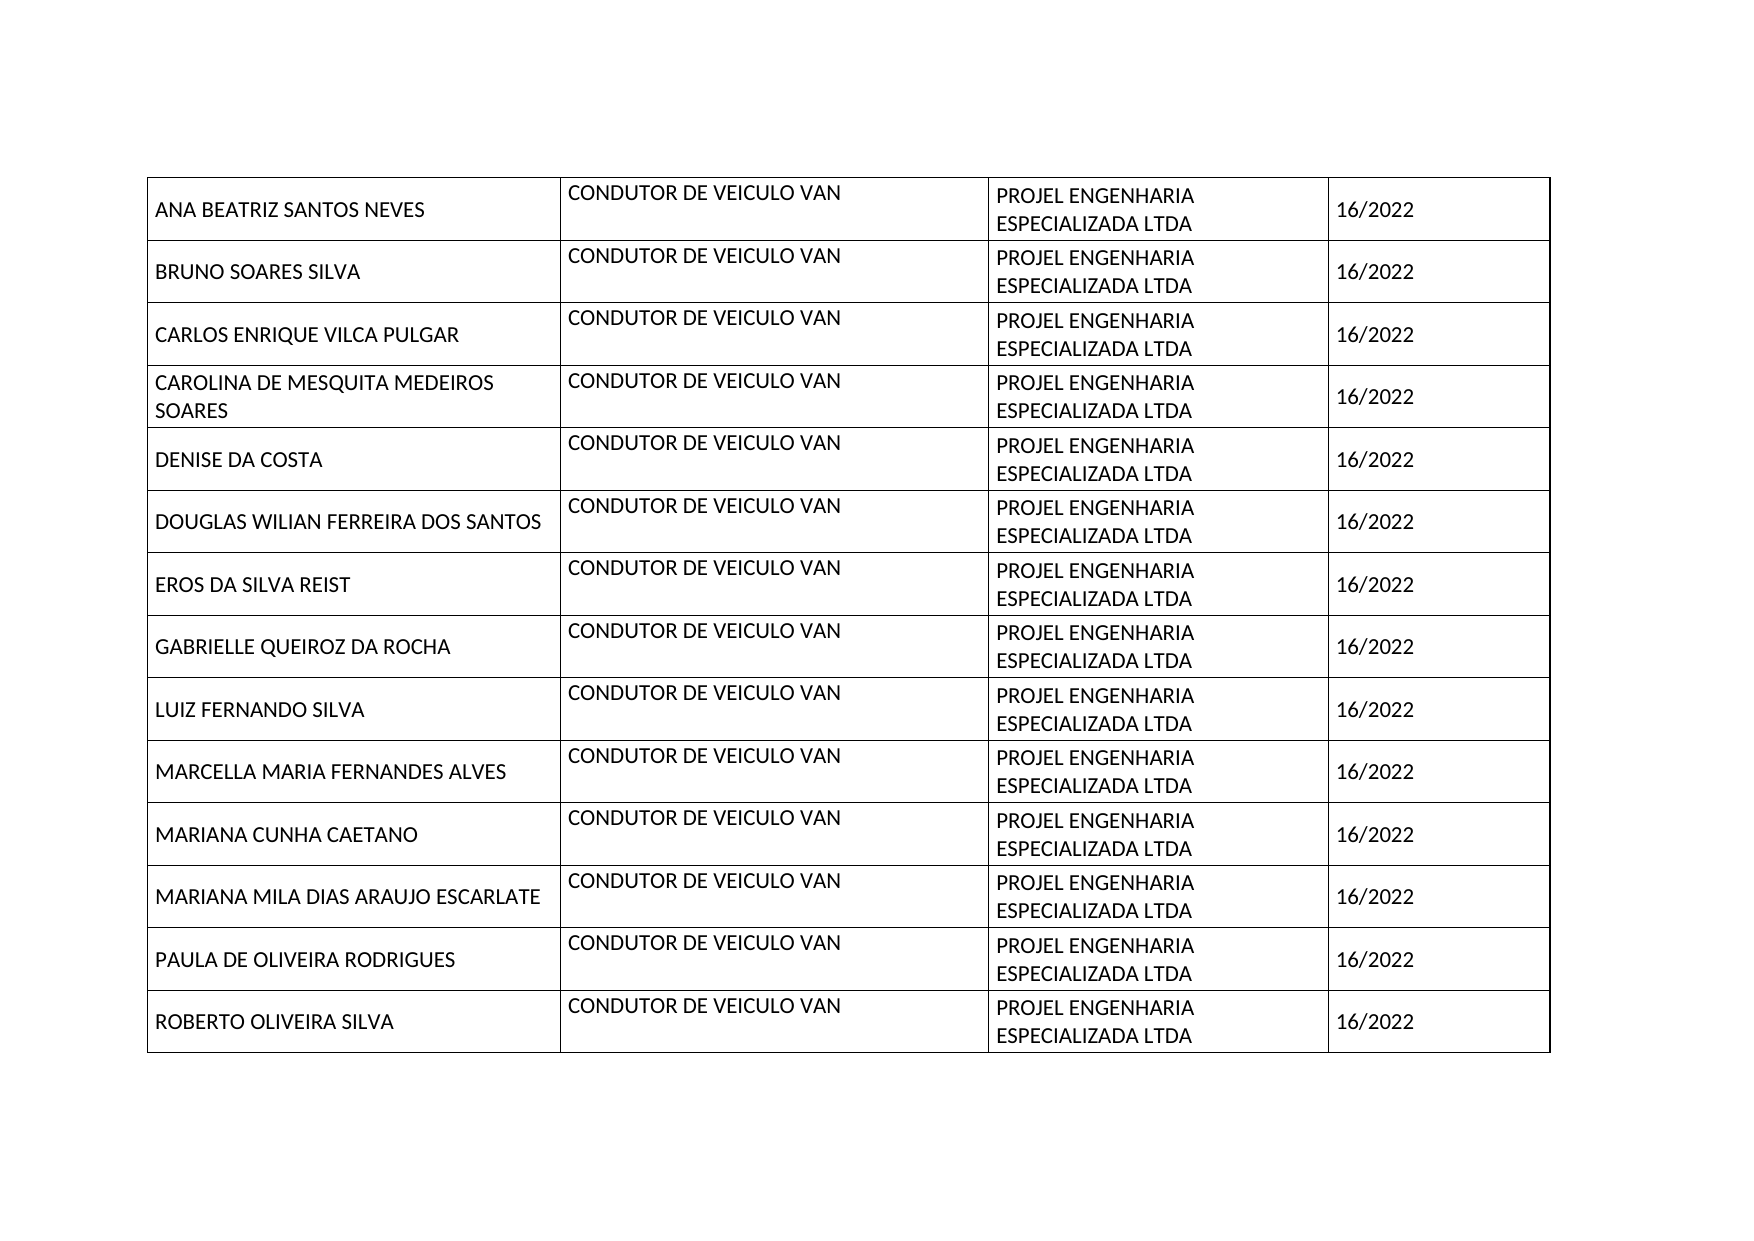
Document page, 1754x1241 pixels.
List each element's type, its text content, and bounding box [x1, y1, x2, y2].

table_cell CONDUTOR DE VEICULO VAN [561, 616, 988, 677]
table_cell CONDUTOR DE VEICULO VAN [561, 991, 988, 1052]
table_cell PROJEL ENGENHARIA ESPECIALIZADA LTDA [989, 678, 1328, 740]
table_cell 16/2022 [1329, 928, 1549, 990]
table_cell CONDUTOR DE VEICULO VAN [561, 553, 988, 615]
table_cell EROS DA SILVA REIST [148, 553, 560, 615]
table_cell ROBERTO OLIVEIRA SILVA [148, 991, 560, 1052]
table_cell MARIANA CUNHA CAETANO [148, 803, 560, 865]
table_cell 16/2022 [1329, 616, 1549, 677]
table_cell CARLOS ENRIQUE VILCA PULGAR [148, 303, 560, 365]
table_cell CONDUTOR DE VEICULO VAN [561, 303, 988, 365]
table_cell 16/2022 [1329, 553, 1549, 615]
table_cell CONDUTOR DE VEICULO VAN [561, 241, 988, 302]
table_cell GABRIELLE QUEIROZ DA ROCHA [148, 616, 560, 677]
table_cell LUIZ FERNANDO SILVA [148, 678, 560, 740]
table_cell PROJEL ENGENHARIA ESPECIALIZADA LTDA [989, 803, 1328, 865]
table_cell DENISE DA COSTA [148, 428, 560, 490]
table_cell CONDUTOR DE VEICULO VAN [561, 866, 988, 927]
table_cell PROJEL ENGENHARIA ESPECIALIZADA LTDA [989, 303, 1328, 365]
table_cell 16/2022 [1329, 991, 1549, 1052]
table_cell ANA BEATRIZ SANTOS NEVES [148, 178, 560, 240]
table_cell PROJEL ENGENHARIA ESPECIALIZADA LTDA [989, 178, 1328, 240]
table_cell 16/2022 [1329, 178, 1549, 240]
table_cell CONDUTOR DE VEICULO VAN [561, 741, 988, 802]
table_cell PROJEL ENGENHARIA ESPECIALIZADA LTDA [989, 991, 1328, 1052]
table_cell PROJEL ENGENHARIA ESPECIALIZADA LTDA [989, 928, 1328, 990]
table_cell CONDUTOR DE VEICULO VAN [561, 678, 988, 740]
table_cell 16/2022 [1329, 491, 1549, 552]
table_cell PROJEL ENGENHARIA ESPECIALIZADA LTDA [989, 616, 1328, 677]
table_cell 16/2022 [1329, 803, 1549, 865]
table_cell 16/2022 [1329, 366, 1549, 427]
table_cell CONDUTOR DE VEICULO VAN [561, 366, 988, 427]
table_cell 16/2022 [1329, 241, 1549, 302]
table_cell MARCELLA MARIA FERNANDES ALVES [148, 741, 560, 802]
table_cell CONDUTOR DE VEICULO VAN [561, 491, 988, 552]
table_cell PROJEL ENGENHARIA ESPECIALIZADA LTDA [989, 428, 1328, 490]
table_cell MARIANA MILA DIAS ARAUJO ESCARLATE [148, 866, 560, 927]
table_cell PROJEL ENGENHARIA ESPECIALIZADA LTDA [989, 366, 1328, 427]
table_cell 16/2022 [1329, 866, 1549, 927]
table_cell CAROLINA DE MESQUITA MEDEIROS SOARES [148, 366, 560, 427]
table_cell 16/2022 [1329, 678, 1549, 740]
table_cell PAULA DE OLIVEIRA RODRIGUES [148, 928, 560, 990]
table_cell PROJEL ENGENHARIA ESPECIALIZADA LTDA [989, 741, 1328, 802]
table_cell 16/2022 [1329, 303, 1549, 365]
table_cell CONDUTOR DE VEICULO VAN [561, 803, 988, 865]
table_cell CONDUTOR DE VEICULO VAN [561, 428, 988, 490]
table_cell BRUNO SOARES SILVA [148, 241, 560, 302]
table_cell 16/2022 [1329, 428, 1549, 490]
table_cell PROJEL ENGENHARIA ESPECIALIZADA LTDA [989, 866, 1328, 927]
table_cell PROJEL ENGENHARIA ESPECIALIZADA LTDA [989, 553, 1328, 615]
table_cell DOUGLAS WILIAN FERREIRA DOS SANTOS [148, 491, 560, 552]
table_cell CONDUTOR DE VEICULO VAN [561, 928, 988, 990]
table_cell 16/2022 [1329, 741, 1549, 802]
table_cell PROJEL ENGENHARIA ESPECIALIZADA LTDA [989, 491, 1328, 552]
table_cell PROJEL ENGENHARIA ESPECIALIZADA LTDA [989, 241, 1328, 302]
table_cell CONDUTOR DE VEICULO VAN [561, 178, 988, 240]
